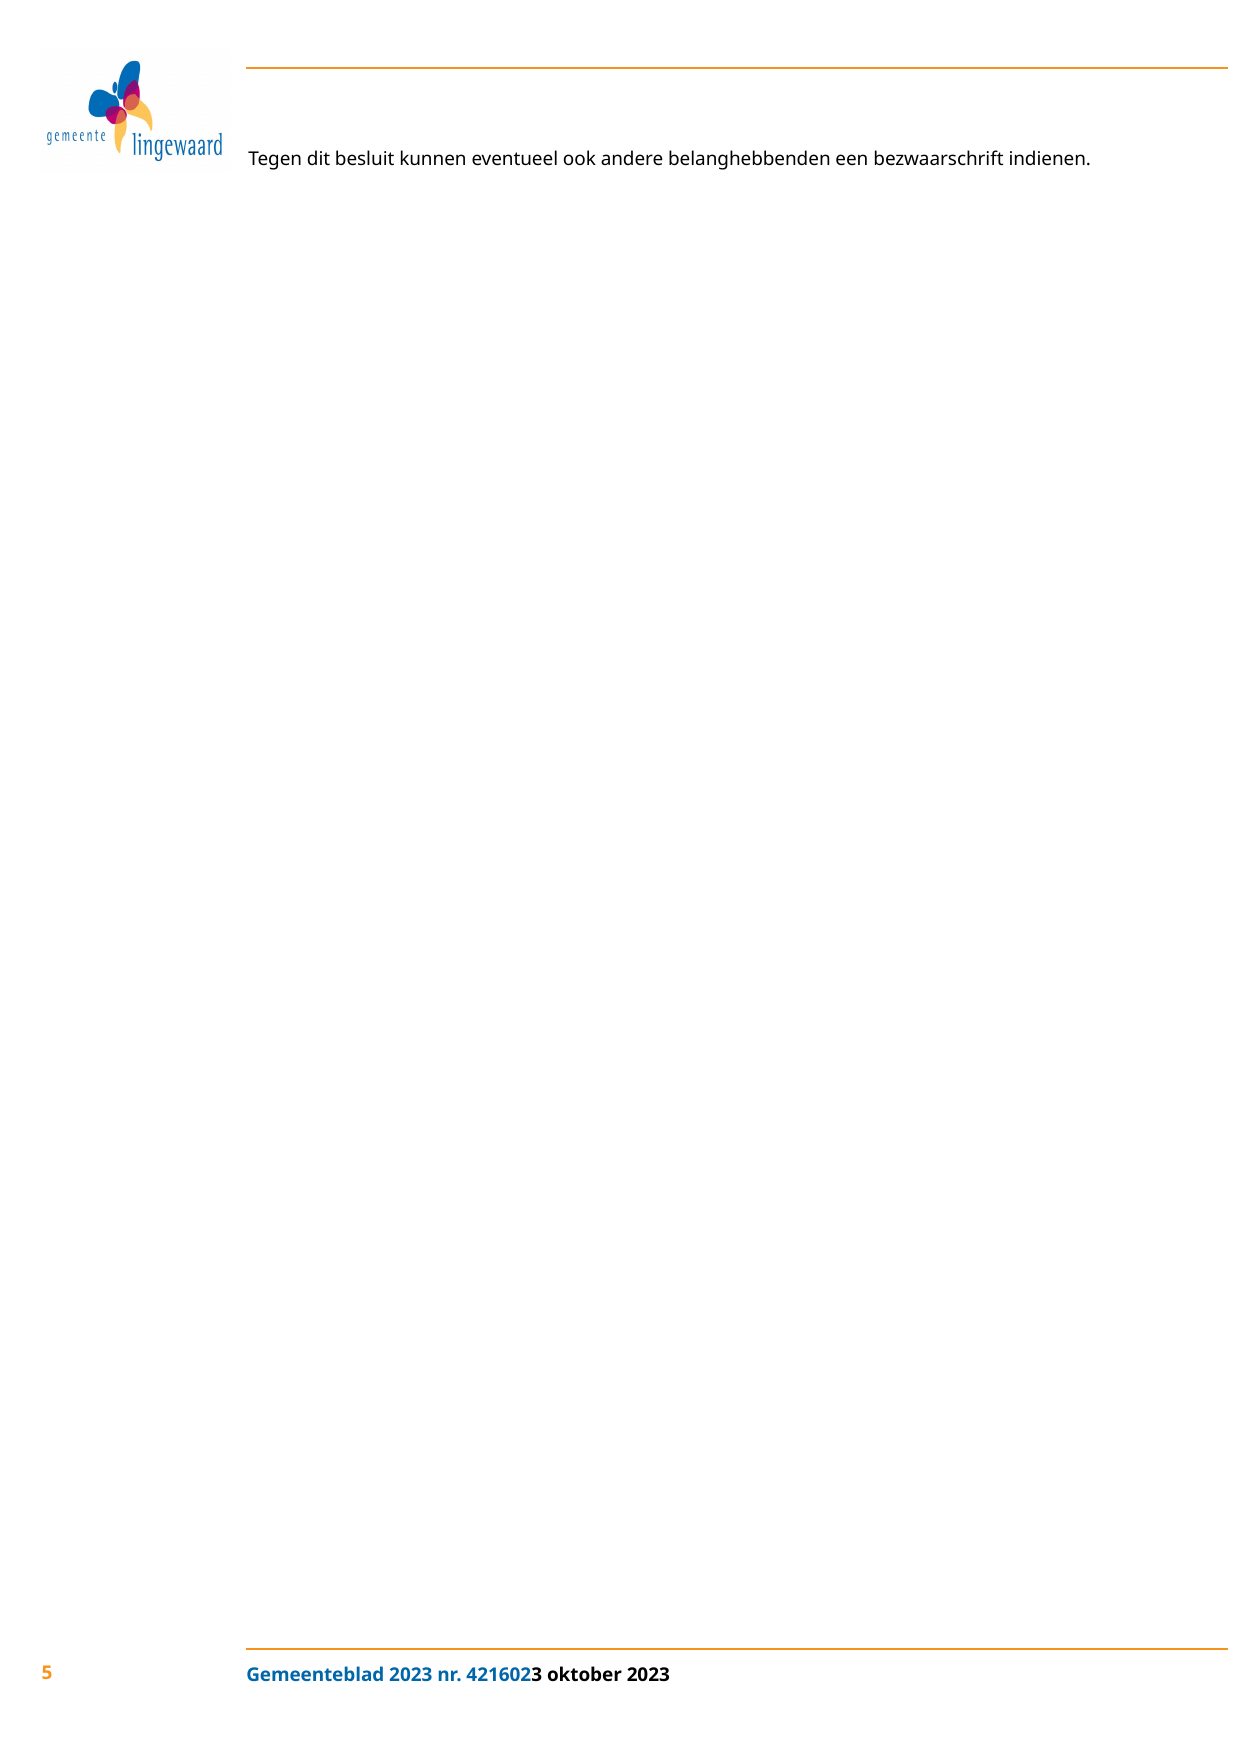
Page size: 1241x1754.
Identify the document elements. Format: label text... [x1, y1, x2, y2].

text Tegen dit besluit kunnen eventueel ook andere belanghebbenden een bezwaarschrift indienen. [248, 145, 1152, 171]
picture [41, 47, 231, 172]
